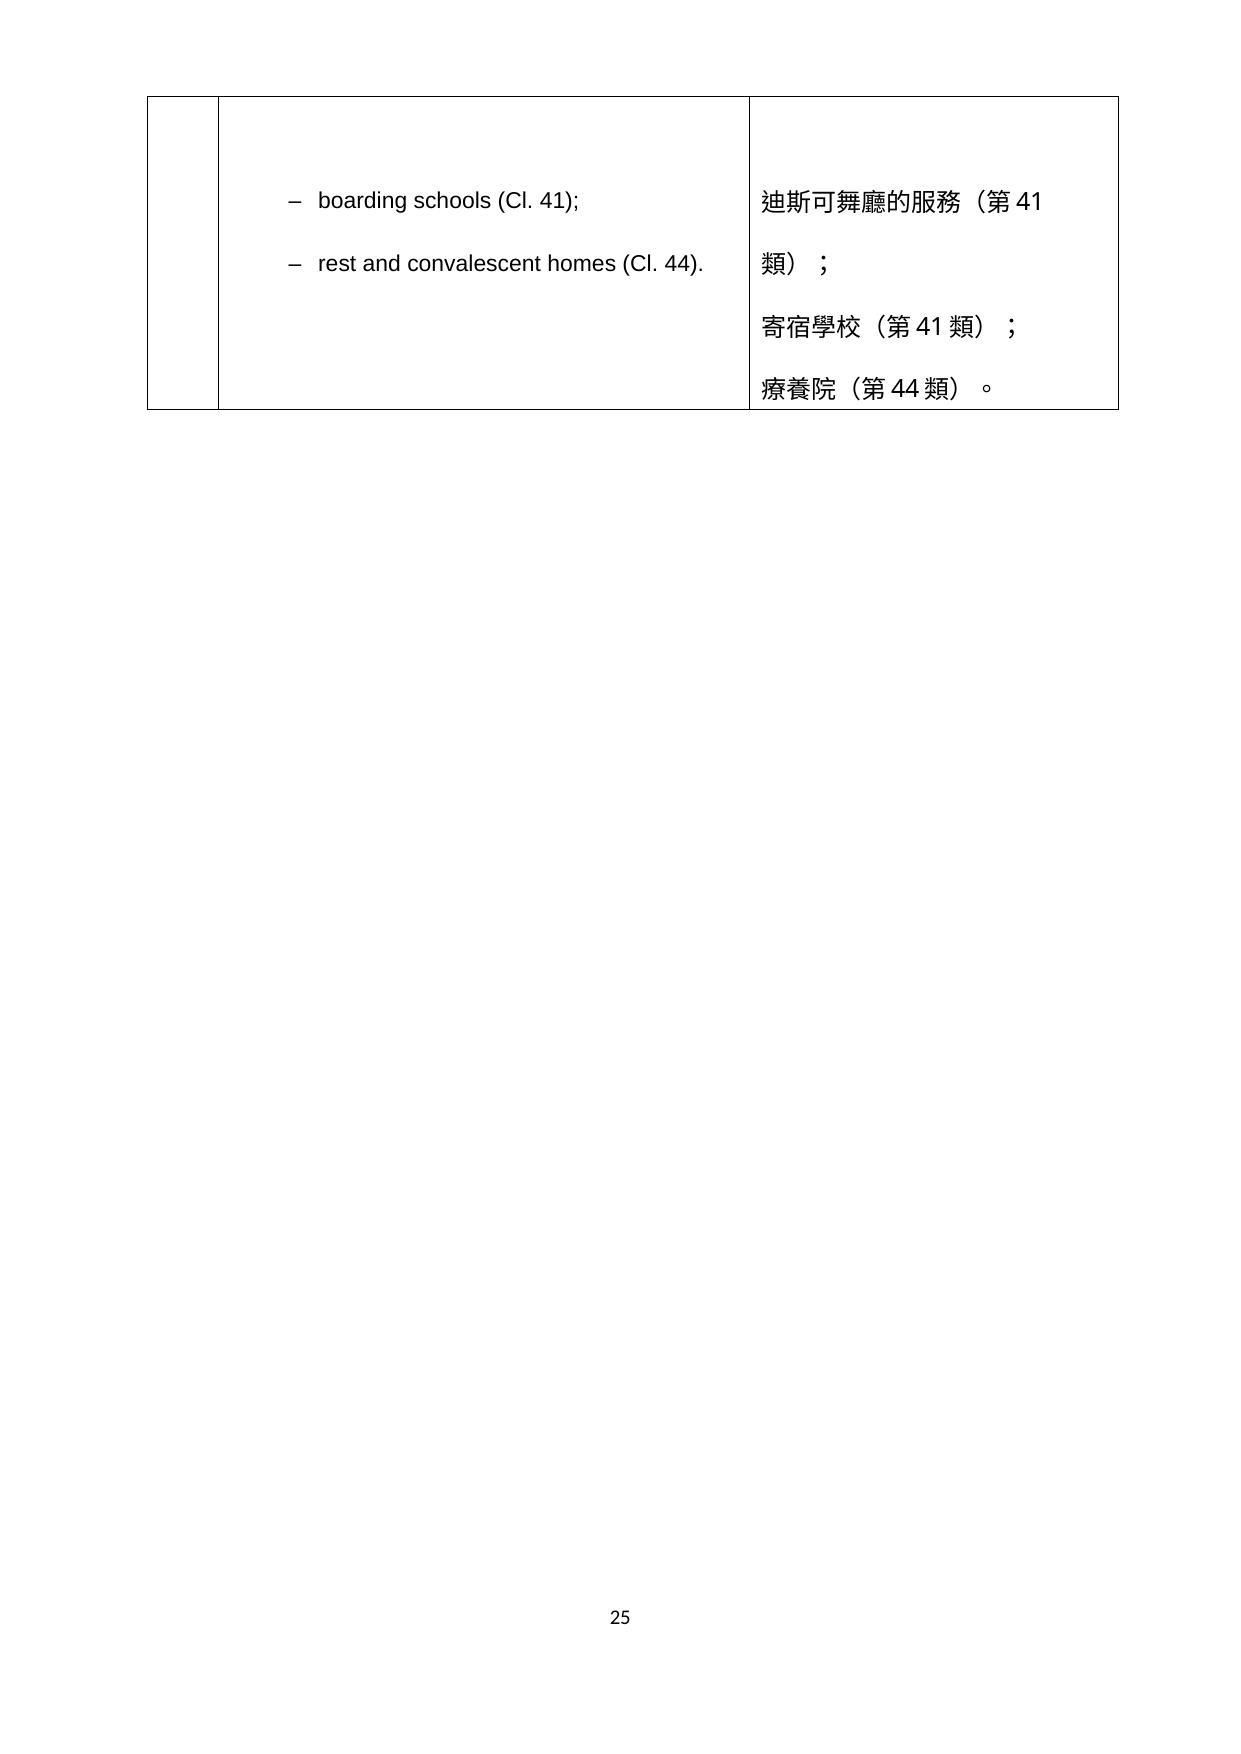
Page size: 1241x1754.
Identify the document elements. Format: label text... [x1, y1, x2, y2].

table_cell 迪斯可舞廳的服務（第41類）； 寄宿學校（第41類）； 療養院（第44類）。 [750, 97, 1118, 409]
table_cell [148, 97, 218, 409]
table_cell – boarding schools (Cl. 41); – rest and convalescent homes (Cl. 44). [219, 97, 749, 409]
